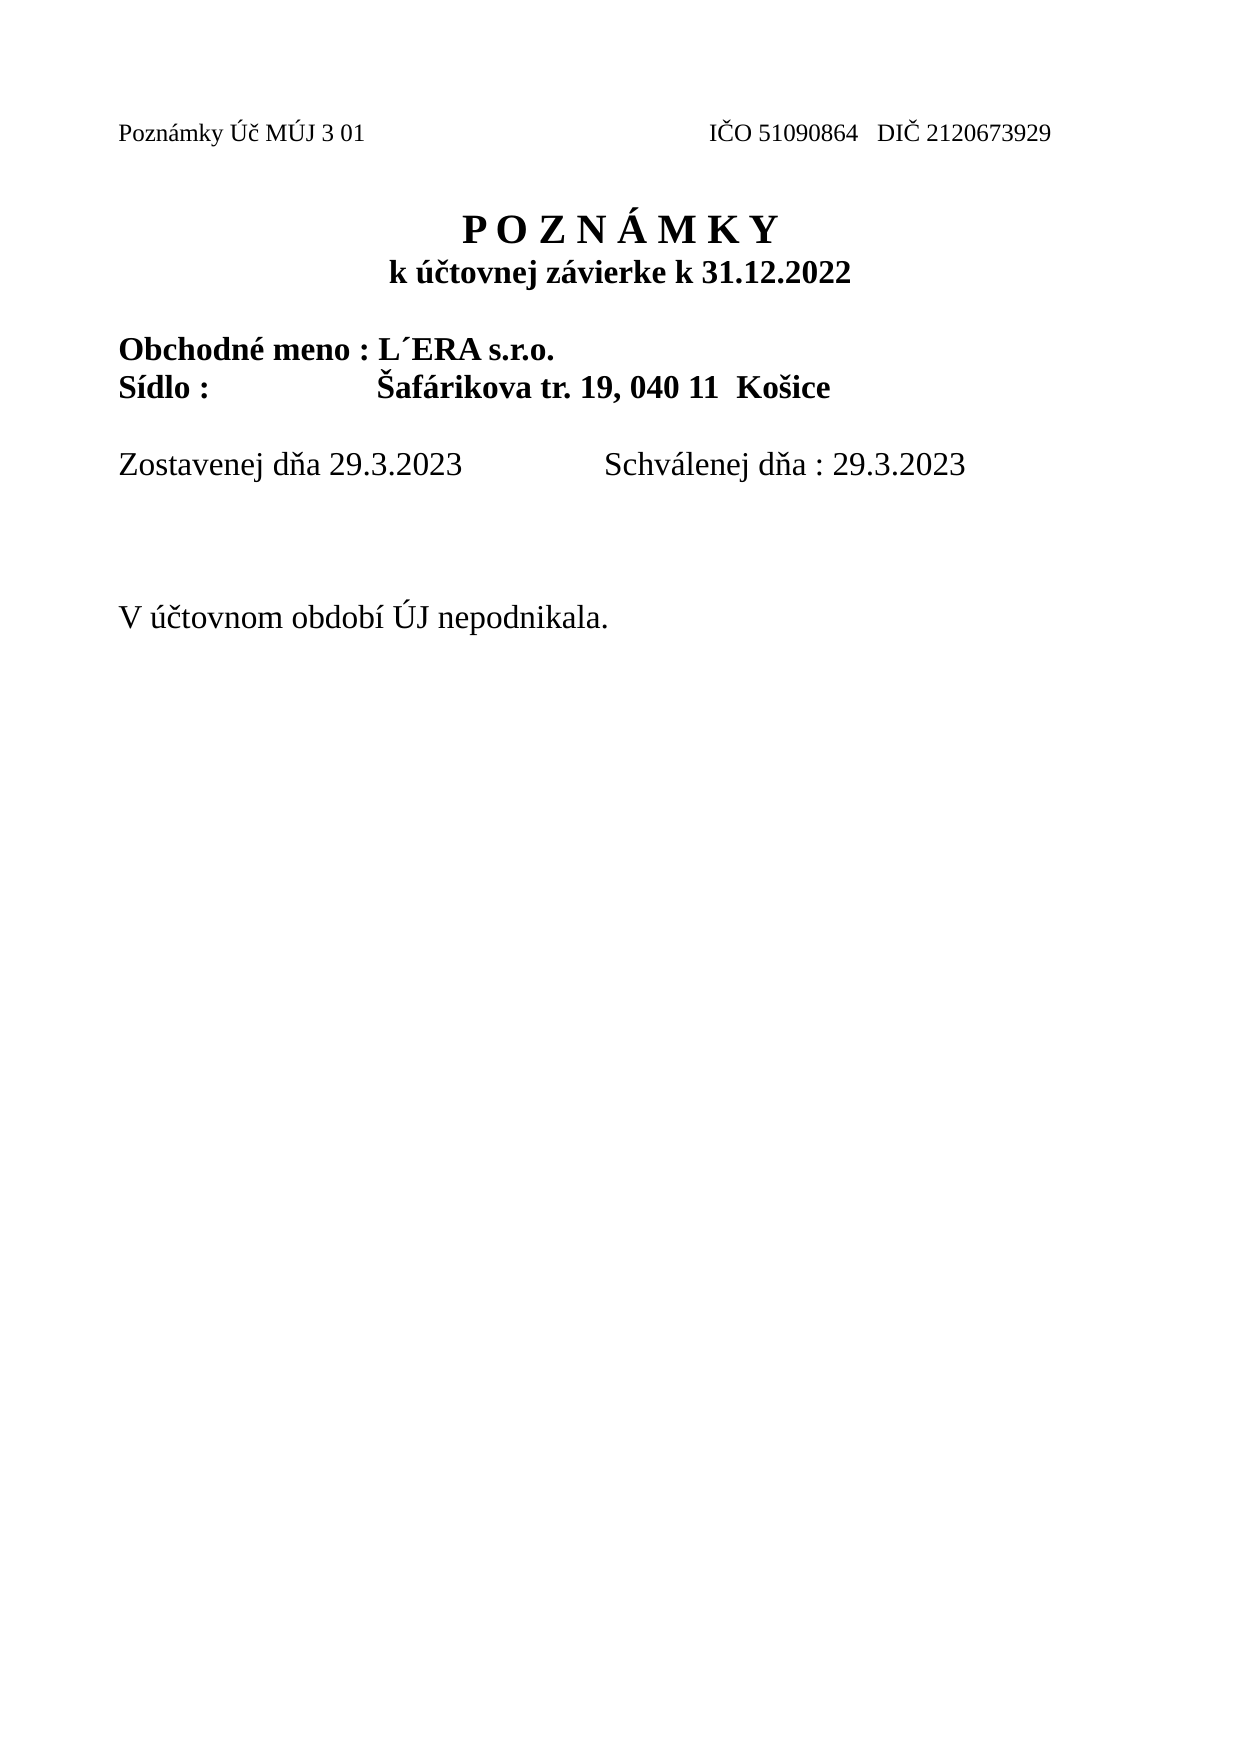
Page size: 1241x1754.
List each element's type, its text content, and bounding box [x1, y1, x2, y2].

text Zostavenej dňa 29.3.2023 Schválenej dňa : 29.3.2023 [118, 444, 1122, 482]
text P O Z N Á M K Y [118, 204, 1122, 252]
text Sídlo : Šafárikova tr. 19, 040 11 Košice [118, 367, 1122, 406]
text k účtovnej závierke k 31.12.2022 [118, 252, 1122, 291]
text Obchodné meno : L´ERA s.r.o. [118, 329, 1122, 367]
text Poznámky Úč MÚJ 3 01 IČO 51090864 DIČ 2120673929 [118, 118, 1122, 147]
text V účtovnom období ÚJ nepodnikala. [118, 597, 1122, 636]
